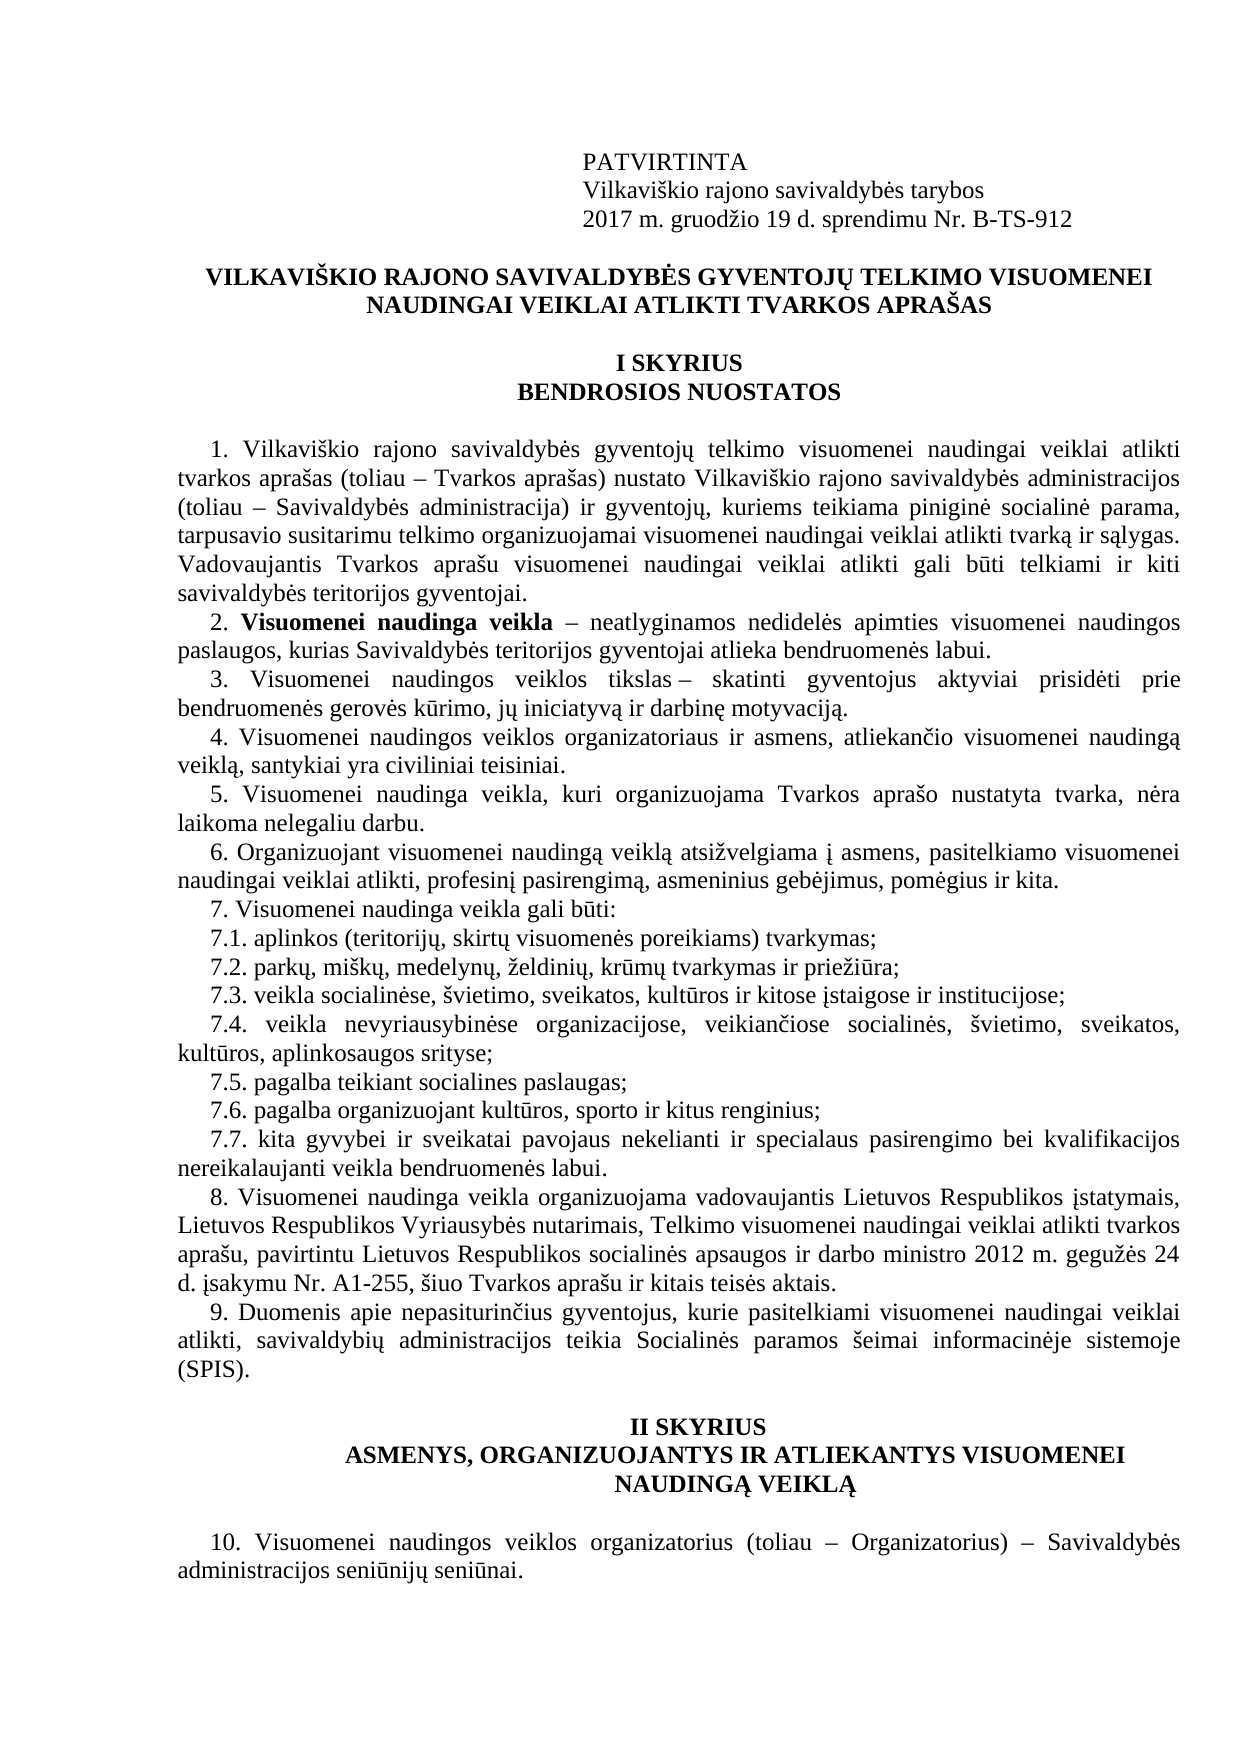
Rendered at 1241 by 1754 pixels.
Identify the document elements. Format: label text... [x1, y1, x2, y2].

text ASMENYS, ORGANIZUOJANTYS IR ATLIEKANTYS VISUOMENEI NAUDINGĄ VEIKLĄ [290, 1441, 1181, 1498]
text 7.5. pagalba teikiant socialines paslaugas; [177, 1067, 1181, 1096]
text 7.7. kita gyvybei ir sveikatai pavojaus nekelianti ir specialaus pasirengimo bei kvalifikacijos nereikalaujanti veikla bendruomenės labui. [177, 1124, 1181, 1182]
text BENDROSIOS NUOSTATOS [177, 377, 1181, 406]
text 5. Visuomenei naudinga veikla, kuri organizuojama Tvarkos aprašo nustatyta tvarka, nėra laikoma nelegaliu darbu. [177, 779, 1181, 837]
text 10. Visuomenei naudingos veiklos organizatorius (toliau – Organizatorius) – Savivaldybės administracijos seniūnijų seniūnai. [177, 1527, 1181, 1584]
text Vilkaviškio rajono savivaldybės tarybos [582, 176, 1181, 204]
text 8. Visuomenei naudinga veikla organizuojama vadovaujantis Lietuvos Respublikos įstatymais, Lietuvos Respublikos Vyriausybės nutarimais, Telkimo visuomenei naudingai veiklai atlikti tvarkos aprašu, pavirtintu Lietuvos Respublikos socialinės apsaugos ir darbo ministro 2012 m. gegužės 24 d. įsakymu Nr. A1-255, šiuo Tvarkos aprašu ir kitais teisės aktais. [177, 1182, 1181, 1297]
text patvirtinta [582, 147, 1181, 176]
text 7.1. aplinkos (teritorijų, skirtų visuomenės poreikiams) tvarkymas; [177, 923, 1181, 952]
text 2017 m. gruodžio 19 d. sprendimu Nr. B-TS-912 [582, 204, 1181, 233]
text 4. Visuomenei naudingos veiklos organizatoriaus ir asmens, atliekančio visuomenei naudingą veiklą, santykiai yra civiliniai teisiniai. [177, 722, 1181, 779]
text II SKYRIUS [215, 1412, 1181, 1441]
text 6. Organizuojant visuomenei naudingą veiklą atsižvelgiama į asmens, pasitelkiamo visuomenei naudingai veiklai atlikti, profesinį pasirengimą, asmeninius gebėjimus, pomėgius ir kita. [177, 837, 1181, 894]
text 7.4. veikla nevyriausybinėse organizacijose, veikiančiose socialinės, švietimo, sveikatos, kultūros, aplinkosaugos srityse; [177, 1009, 1181, 1067]
text 2. Visuomenei naudinga veikla – neatlyginamos nedidelės apimties visuomenei naudingos paslaugos, kurias Savivaldybės teritorijos gyventojai atlieka bendruomenės labui. [177, 607, 1181, 664]
text VILKAVIŠKIO RAJONO SAVIVALDYBĖS GYVENTOJŲ TELKIMO VISUOMENEI NAUDINGAI VEIKLAI ATLIKTI TVARKOS APRAŠAS [177, 262, 1181, 319]
text 1. Vilkaviškio rajono savivaldybės gyventojų telkimo visuomenei naudingai veiklai atlikti tvarkos aprašas (toliau – Tvarkos aprašas) nustato Vilkaviškio rajono savivaldybės administracijos (toliau – Savivaldybės administracija) ir gyventojų, kuriems teikiama piniginė socialinė parama, tarpusavio susitarimu telkimo organizuojamai visuomenei naudingai veiklai atlikti tvarką ir sąlygas. Vadovaujantis Tvarkos aprašu visuomenei naudingai veiklai atlikti gali būti telkiami ir kiti savivaldybės teritorijos gyventojai. [177, 434, 1181, 607]
text 7.3. veikla socialinėse, švietimo, sveikatos, kultūros ir kitose įstaigose ir institucijose; [177, 981, 1181, 1009]
text 9. Duomenis apie nepasiturinčius gyventojus, kurie pasitelkiami visuomenei naudingai veiklai atlikti, savivaldybių administracijos teikia Socialinės paramos šeimai informacinėje sistemoje (SPIS). [177, 1297, 1181, 1383]
text 7.2. parkų, miškų, medelynų, želdinių, krūmų tvarkymas ir priežiūra; [177, 952, 1181, 981]
text I SKYRIUS [177, 348, 1181, 377]
text 7. Visuomenei naudinga veikla gali būti: [177, 894, 1181, 923]
text 7.6. pagalba organizuojant kultūros, sporto ir kitus renginius; [177, 1096, 1181, 1124]
text 3. Visuomenei naudingos veiklos tikslas – skatinti gyventojus aktyviai prisidėti prie bendruomenės gerovės kūrimo, jų iniciatyvą ir darbinę motyvaciją. [177, 664, 1181, 722]
